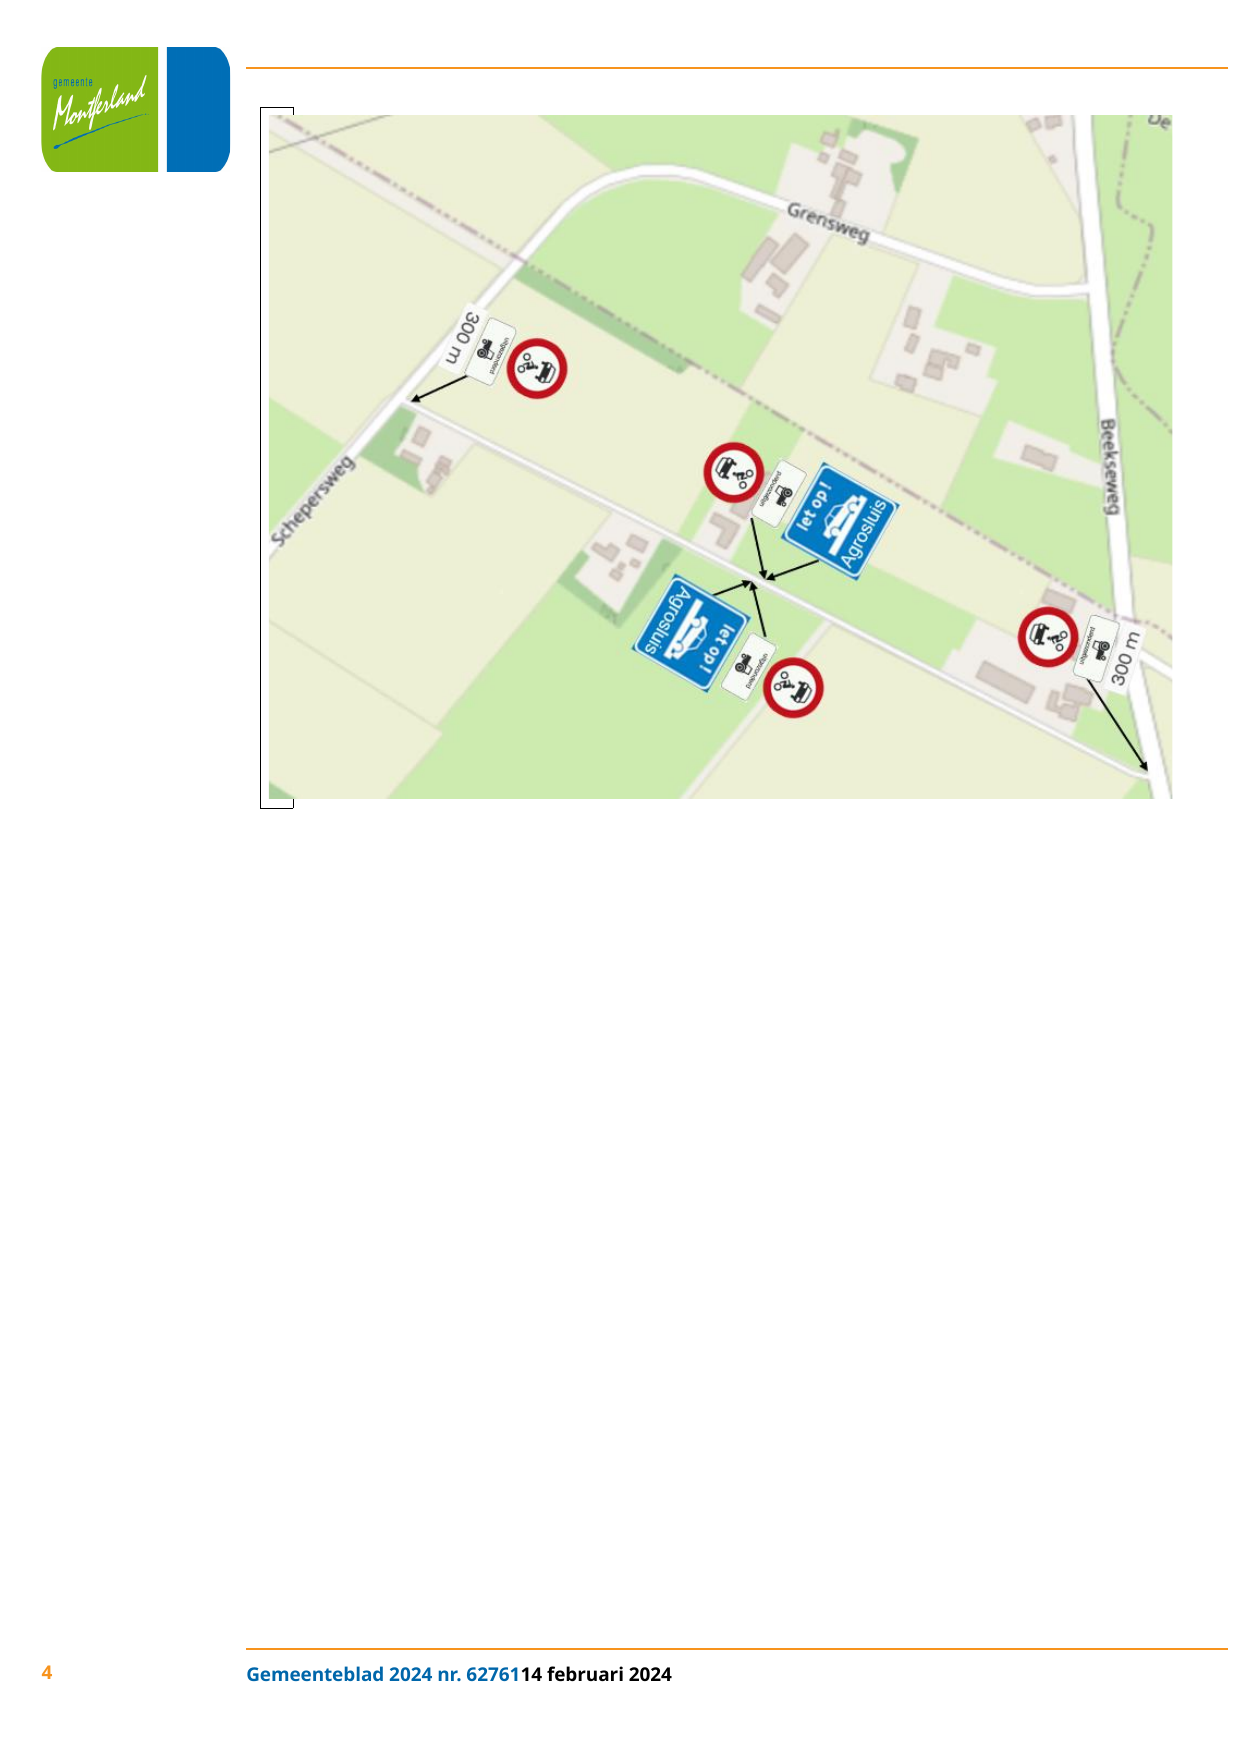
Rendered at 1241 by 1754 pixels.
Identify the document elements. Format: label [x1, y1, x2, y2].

picture [268, 115, 1173, 799]
picture [41, 47, 231, 172]
